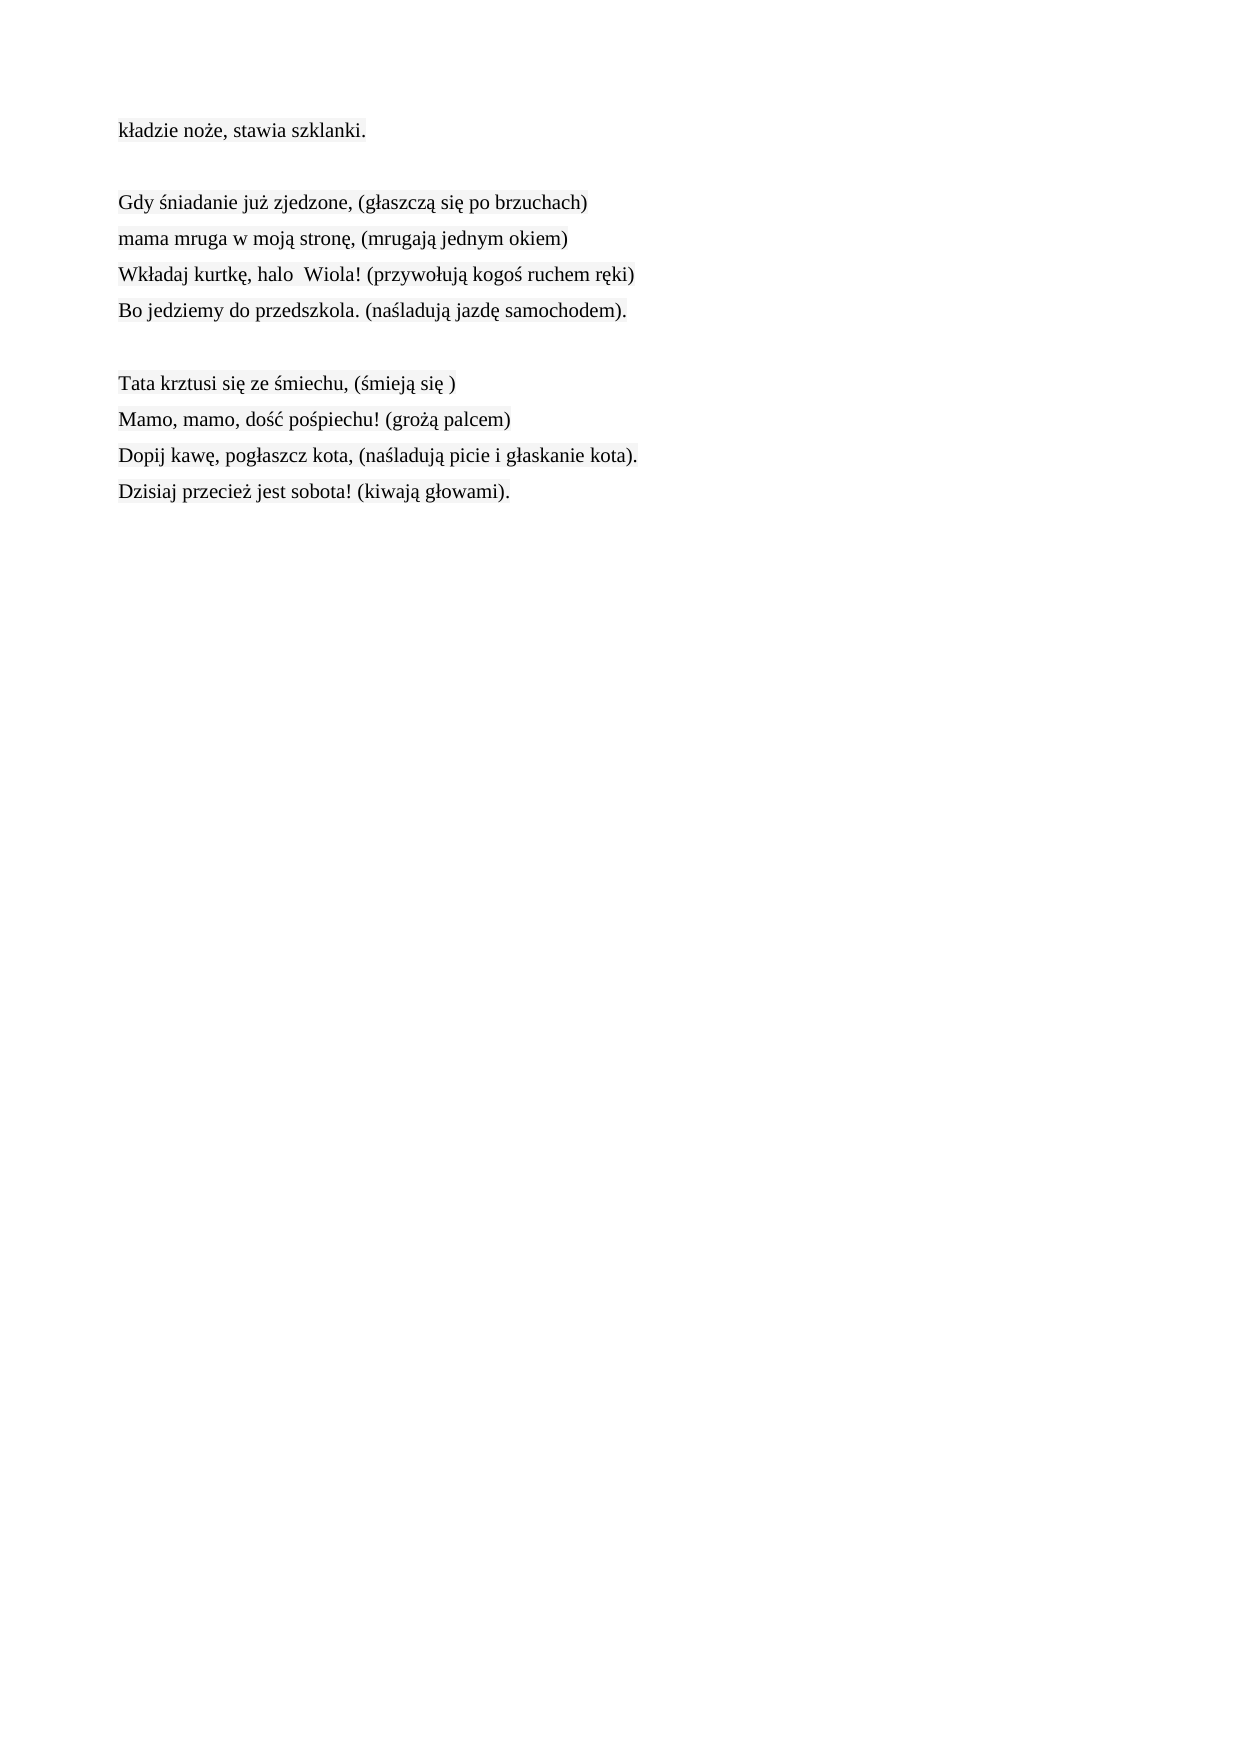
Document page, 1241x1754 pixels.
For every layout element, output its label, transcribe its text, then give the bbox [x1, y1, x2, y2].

text kładzie noże, stawia szklanki. Gdy śniadanie już zjedzone, (głaszczą się po brzuchach) mama mruga w moją stronę, (mrugają jednym okiem) Wkładaj kurtkę, halo Wiola! (przywołują kogoś ruchem ręki) Bo jedziemy do przedszkola. (naśladują jazdę samochodem). Tata krztusi się ze śmiechu, (śmieją się ) Mamo, mamo, dość pośpiechu! (grożą palcem) Dopij kawę, pogłaszcz kota, (naśladują picie i głaskanie kota). Dzisiaj przecież jest sobota! (kiwają głowami). [118, 118, 1122, 503]
